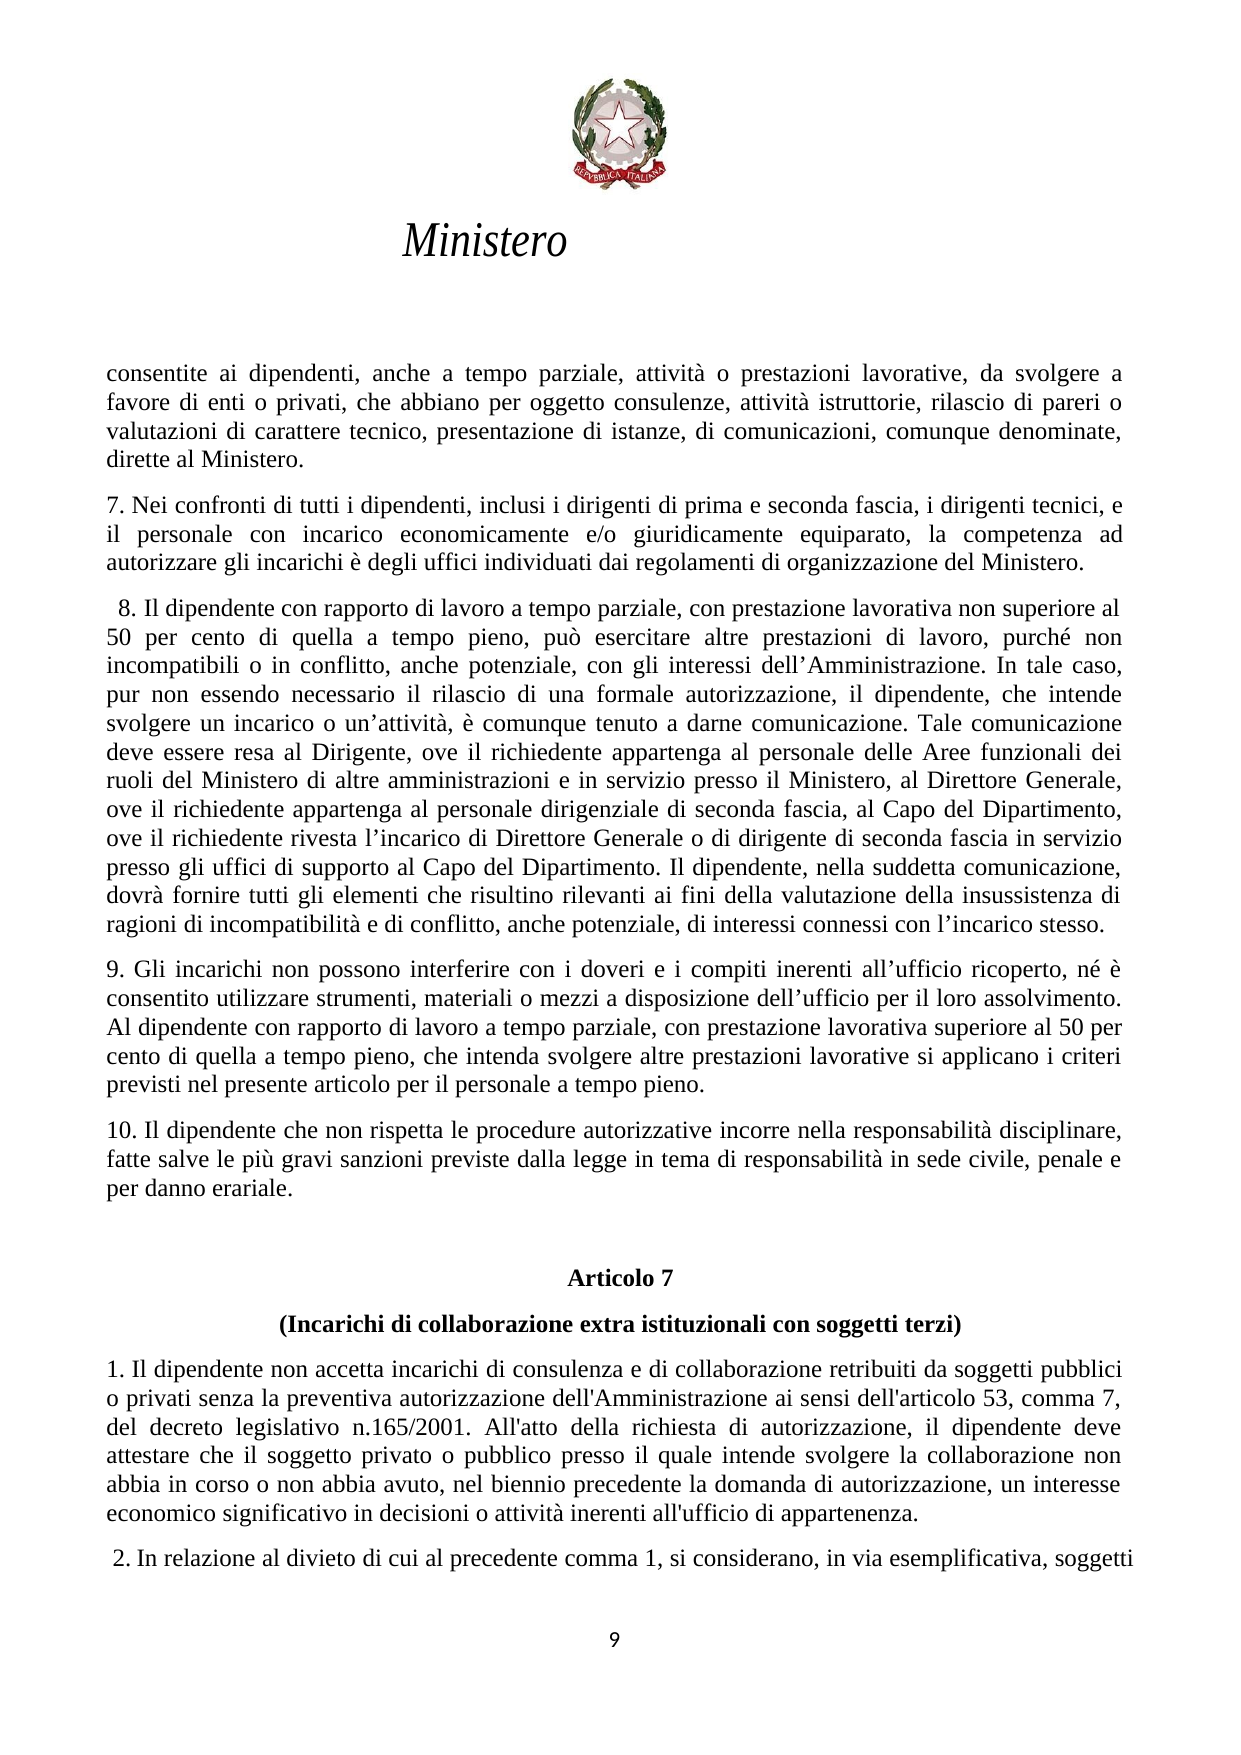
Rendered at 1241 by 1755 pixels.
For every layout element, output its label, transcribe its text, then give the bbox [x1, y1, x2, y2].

list Gli incarichi non possono interferire con i doveri e i compiti inerenti all’ufficio ricoperto, né è consentito utilizzare strumenti, materiali o mezzi a disposizione dell’ufficio per il loro assolvimento. Al dipendente con rapporto di lavoro a tempo parziale, con prestazione lavorativa superiore al 50 per cento di quella a tempo pieno, che intenda svolgere altre prestazioni lavorative si applicano i criteri previsti nel presente articolo per il personale a tempo pieno. [106, 954, 1122, 1098]
list Nei confronti di tutti i dipendenti, inclusi i dirigenti di prima e seconda fascia, i dirigenti tecnici, e il personale con incarico economicamente e/o giuridicamente equiparato, la competenza ad autorizzare gli incarichi è degli uffici individuati dai regolamenti di organizzazione del Ministero. [106, 490, 1123, 576]
list Il dipendente non accetta incarichi di consulenza e di collaborazione retribuiti da soggetti pubblici o privati senza la preventiva autorizzazione dell'Amministrazione ai sensi dell'articolo 53, comma 7, del decreto legislativo n.165/2001. All'atto della richiesta di autorizzazione, il dipendente deve attestare che il soggetto privato o pubblico presso il quale intende svolgere la collaborazione non abbia in corso o non abbia avuto, nel biennio precedente la domanda di autorizzazione, un interesse economico significativo in decisioni o attività inerenti all'ufficio di appartenenza. [106, 1354, 1123, 1527]
subtitle Articolo 7 [167, 1263, 1073, 1292]
text consentite ai dipendenti, anche a tempo parziale, attività o prestazioni lavorative, da svolgere a favore di enti o privati, che abbiano per oggetto consulenze, attività istruttorie, rilascio di pareri o valutazioni di carattere tecnico, presentazione di istanze, di comunicazioni, comunque denominate, dirette al Ministero. [106, 358, 1122, 473]
list In relazione al divieto di cui al precedente comma 1, si considerano, in via esemplificativa, soggetti [106, 1543, 1134, 1572]
text (Incarichi di collaborazione extra istituzionali con soggetti terzi) [277, 1309, 963, 1338]
list Il dipendente che non rispetta le procedure autorizzative incorre nella responsabilità disciplinare, fatte salve le più gravi sanzioni previste dalla legge in tema di responsabilità in sede civile, penale e per danno erariale. [106, 1115, 1122, 1201]
text 50 per cento di quella a tempo pieno, può esercitare altre prestazioni di lavoro, purché non incompatibili o in conflitto, anche potenziale, con gli interessi dell’Amministrazione. In tale caso, pur non essendo necessario il rilascio di una formale autorizzazione, il dipendente, che intende svolgere un incarico o un’attività, è comunque tenuto a darne comunicazione. Tale comunicazione deve essere resa al Dirigente, ove il richiedente appartenga al personale delle Aree funzionali dei ruoli del Ministero di altre amministrazioni e in servizio presso il Ministero, al Direttore Generale, ove il richiedente appartenga al personale dirigenziale di seconda fascia, al Capo del Dipartimento, ove il richiedente rivesta l’incarico di Direttore Generale o di dirigente di seconda fascia in servizio presso gli uffici di supporto al Capo del Dipartimento. Il dipendente, nella suddetta comunicazione, dovrà fornire tutti gli elementi che risultino rilevanti ai fini della valutazione della insussistenza di ragioni di incompatibilità e di conflitto, anche potenziale, di interessi connessi con l’incarico stesso. [106, 622, 1123, 938]
list Il dipendente con rapporto di lavoro a tempo parziale, con prestazione lavorativa non superiore al [118, 593, 1134, 622]
